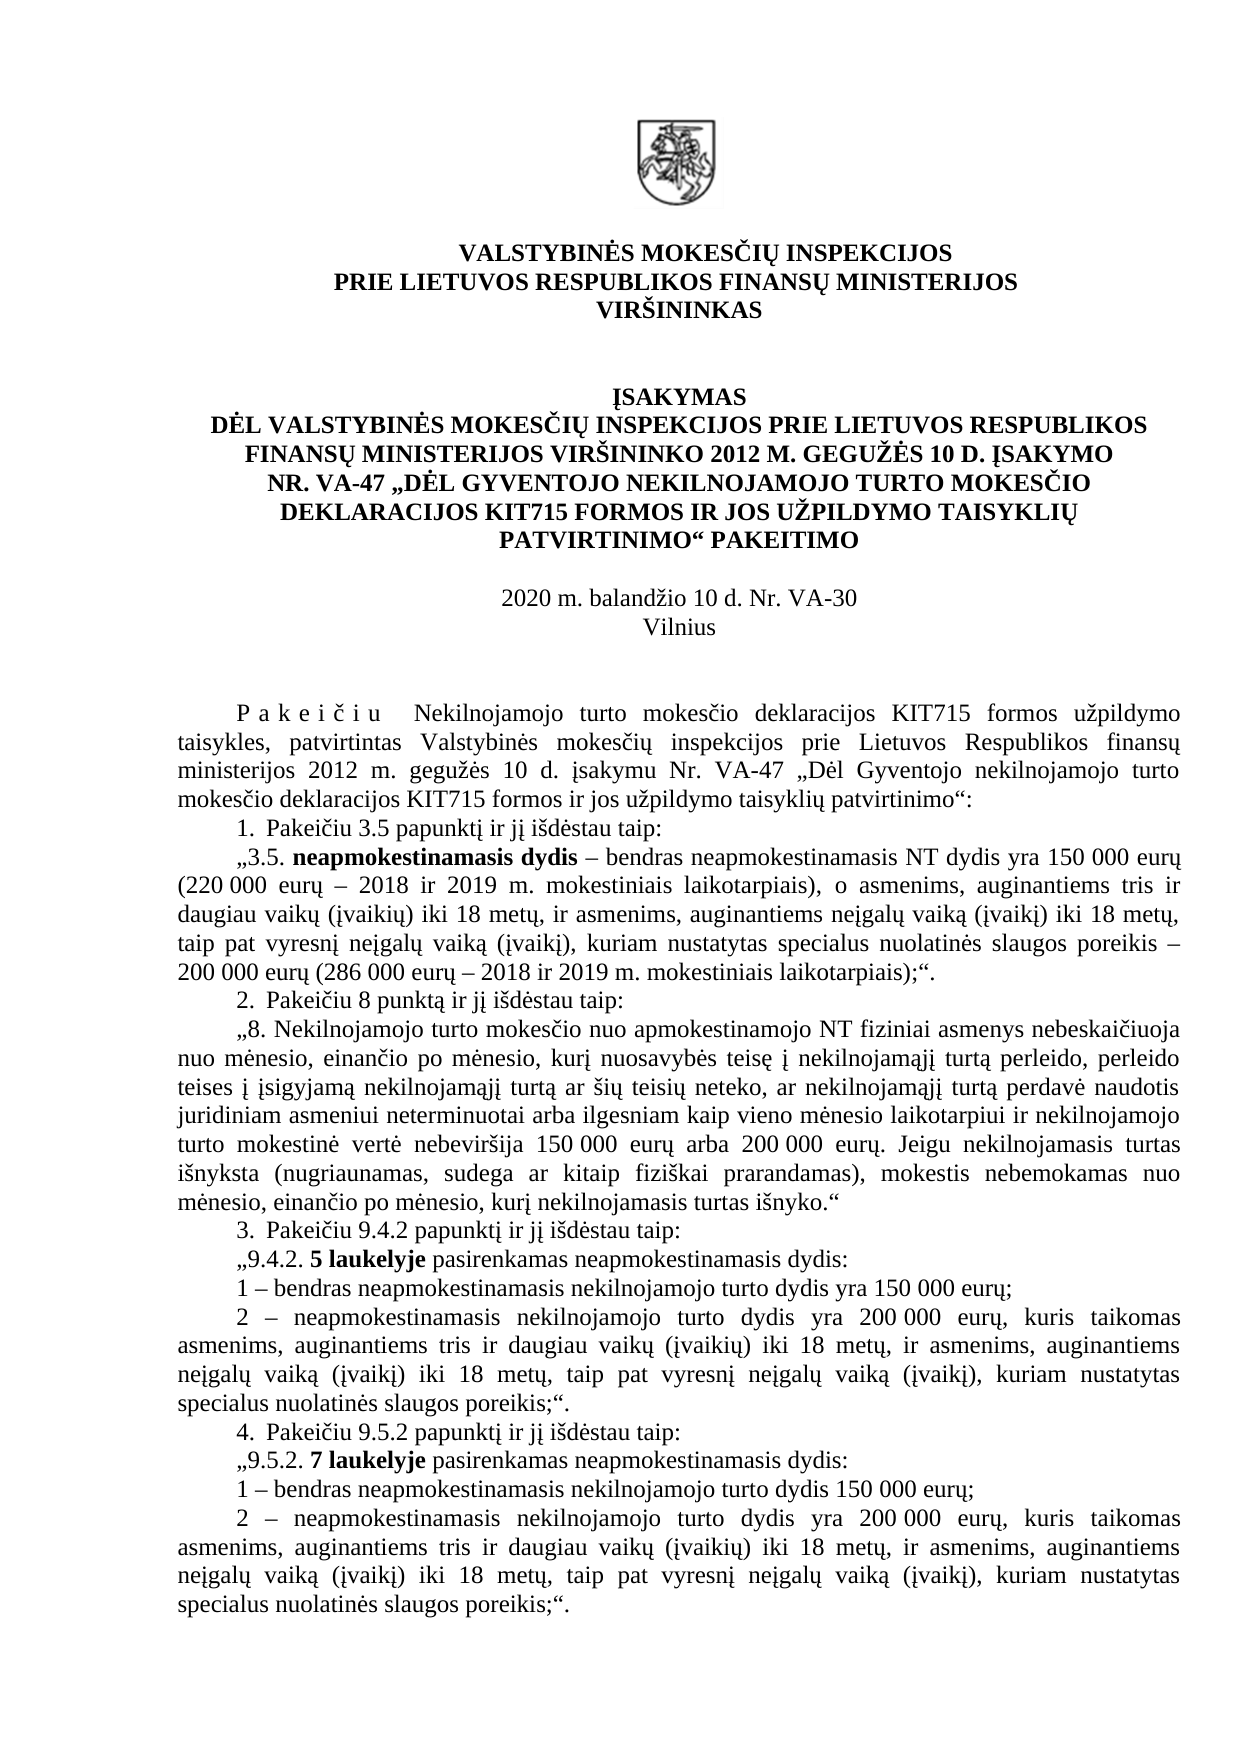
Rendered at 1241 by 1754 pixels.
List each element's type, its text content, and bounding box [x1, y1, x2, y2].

text ĮSAKYMAS [177, 382, 1181, 411]
text „9.5.2. 7 laukelyje pasirenkamas neapmokestinamasis dydis: [177, 1446, 1181, 1474]
text „3.5. neapmokestinamasis dydis – bendras neapmokestinamasis NT dydis yra 150 000 eurų (220 000 eurų – 2018 ir 2019 m. mokestiniais laikotarpiais), o asmenims, auginantiems tris ir daugiau vaikų (įvaikių) iki 18 metų, ir asmenims, auginantiems neįgalų vaiką (įvaikį) iki 18 metų, taip pat vyresnį neįgalų vaiką (įvaikį), kuriam nustatytas specialus nuolatinės slaugos poreikis – 200 000 eurų (286 000 eurų – 2018 ir 2019 m. mokestiniais laikotarpiais);“. [177, 842, 1181, 986]
text 2020 m. balandžio 10 d. Nr. VA-30 [177, 583, 1181, 612]
text 3. Pakeičiu 9.4.2 papunktį ir jį išdėstau taip: [236, 1216, 1181, 1244]
text 1. Pakeičiu 3.5 papunktį ir jį išdėstau taip: [177, 813, 1181, 842]
text „9.4.2. 5 laukelyje pasirenkamas neapmokestinamasis dydis: [148, 1244, 1181, 1273]
text 2. Pakeičiu 8 punktą ir jį išdėstau taip: [177, 986, 1181, 1014]
text 4. Pakeičiu 9.5.2 papunktį ir jį išdėstau taip: [236, 1417, 1181, 1446]
text DĖL VALSTYBINĖS MOKESČIŲ INSPEKCIJOS PRIE LIETUVOS RESPUBLIKOS FINANSŲ MINISTERIJOS VIRŠININKO 2012 M. GEGUŽĖS 10 D. ĮSAKYMO [177, 411, 1181, 468]
text 1 – bendras neapmokestinamasis nekilnojamojo turto dydis 150 000 eurų; [177, 1474, 1181, 1503]
text 1 – bendras neapmokestinamasis nekilnojamojo turto dydis yra 150 000 eurų; [177, 1273, 1181, 1302]
text VALSTYBINĖS MOKESČIŲ INSPEKCIJOS PRIE LIETUVOS RESPUBLIKOS FINANSŲ MINISTERIJOS VIRŠININKAS [177, 238, 1181, 324]
text 2 – neapmokestinamasis nekilnojamojo turto dydis yra 200 000 eurų, kuris taikomas asmenims, auginantiems tris ir daugiau vaikų (įvaikių) iki 18 metų, ir asmenims, auginantiems neįgalų vaiką (įvaikį) iki 18 metų, taip pat vyresnį neįgalų vaiką (įvaikį), kuriam nustatytas specialus nuolatinės slaugos poreikis;“. [177, 1503, 1181, 1618]
text NR. VA-47 „DĖL GYVENTOJO NEKILNOJAMOJO TURTO MOKESČIO DEKLARACIJOS KIT715 FORMOS IR JOS UŽPILDYMO TAISYKLIŲ PATVIRTINIMO“ PAKEITIMO [177, 468, 1181, 554]
text „8. Nekilnojamojo turto mokesčio nuo apmokestinamojo NT fiziniai asmenys nebeskaičiuoja nuo mėnesio, einančio po mėnesio, kurį nuosavybės teisę į nekilnojamąjį turtą perleido, perleido teises į įsigyjamą nekilnojamąjį turtą ar šių teisių neteko, ar nekilnojamąjį turtą perdavė naudotis juridiniam asmeniui neterminuotai arba ilgesniam kaip vieno mėnesio laikotarpiui ir nekilnojamojo turto mokestinė vertė nebeviršija 150 000 eurų arba 200 000 eurų. Jeigu nekilnojamasis turtas išnyksta (nugriaunamas, sudega ar kitaip fiziškai prarandamas), mokestis nebemokamas nuo mėnesio, einančio po mėnesio, kurį nekilnojamasis turtas išnyko.“ [177, 1014, 1181, 1216]
text Vilnius [177, 612, 1181, 641]
text 2 – neapmokestinamasis nekilnojamojo turto dydis yra 200 000 eurų, kuris taikomas asmenims, auginantiems tris ir daugiau vaikų (įvaikių) iki 18 metų, ir asmenims, auginantiems neįgalų vaiką (įvaikį) iki 18 metų, taip pat vyresnį neįgalų vaiką (įvaikį), kuriam nustatytas specialus nuolatinės slaugos poreikis;“. [177, 1302, 1181, 1417]
text Pakeičiu Nekilnojamojo turto mokesčio deklaracijos KIT715 formos užpildymo taisykles, patvirtintas Valstybinės mokesčių inspekcijos prie Lietuvos Respublikos finansų ministerijos 2012 m. gegužės 10 d. įsakymu Nr. VA-47 „Dėl Gyventojo nekilnojamojo turto mokesčio deklaracijos KIT715 formos ir jos užpildymo taisyklių patvirtinimo“: [177, 698, 1181, 813]
